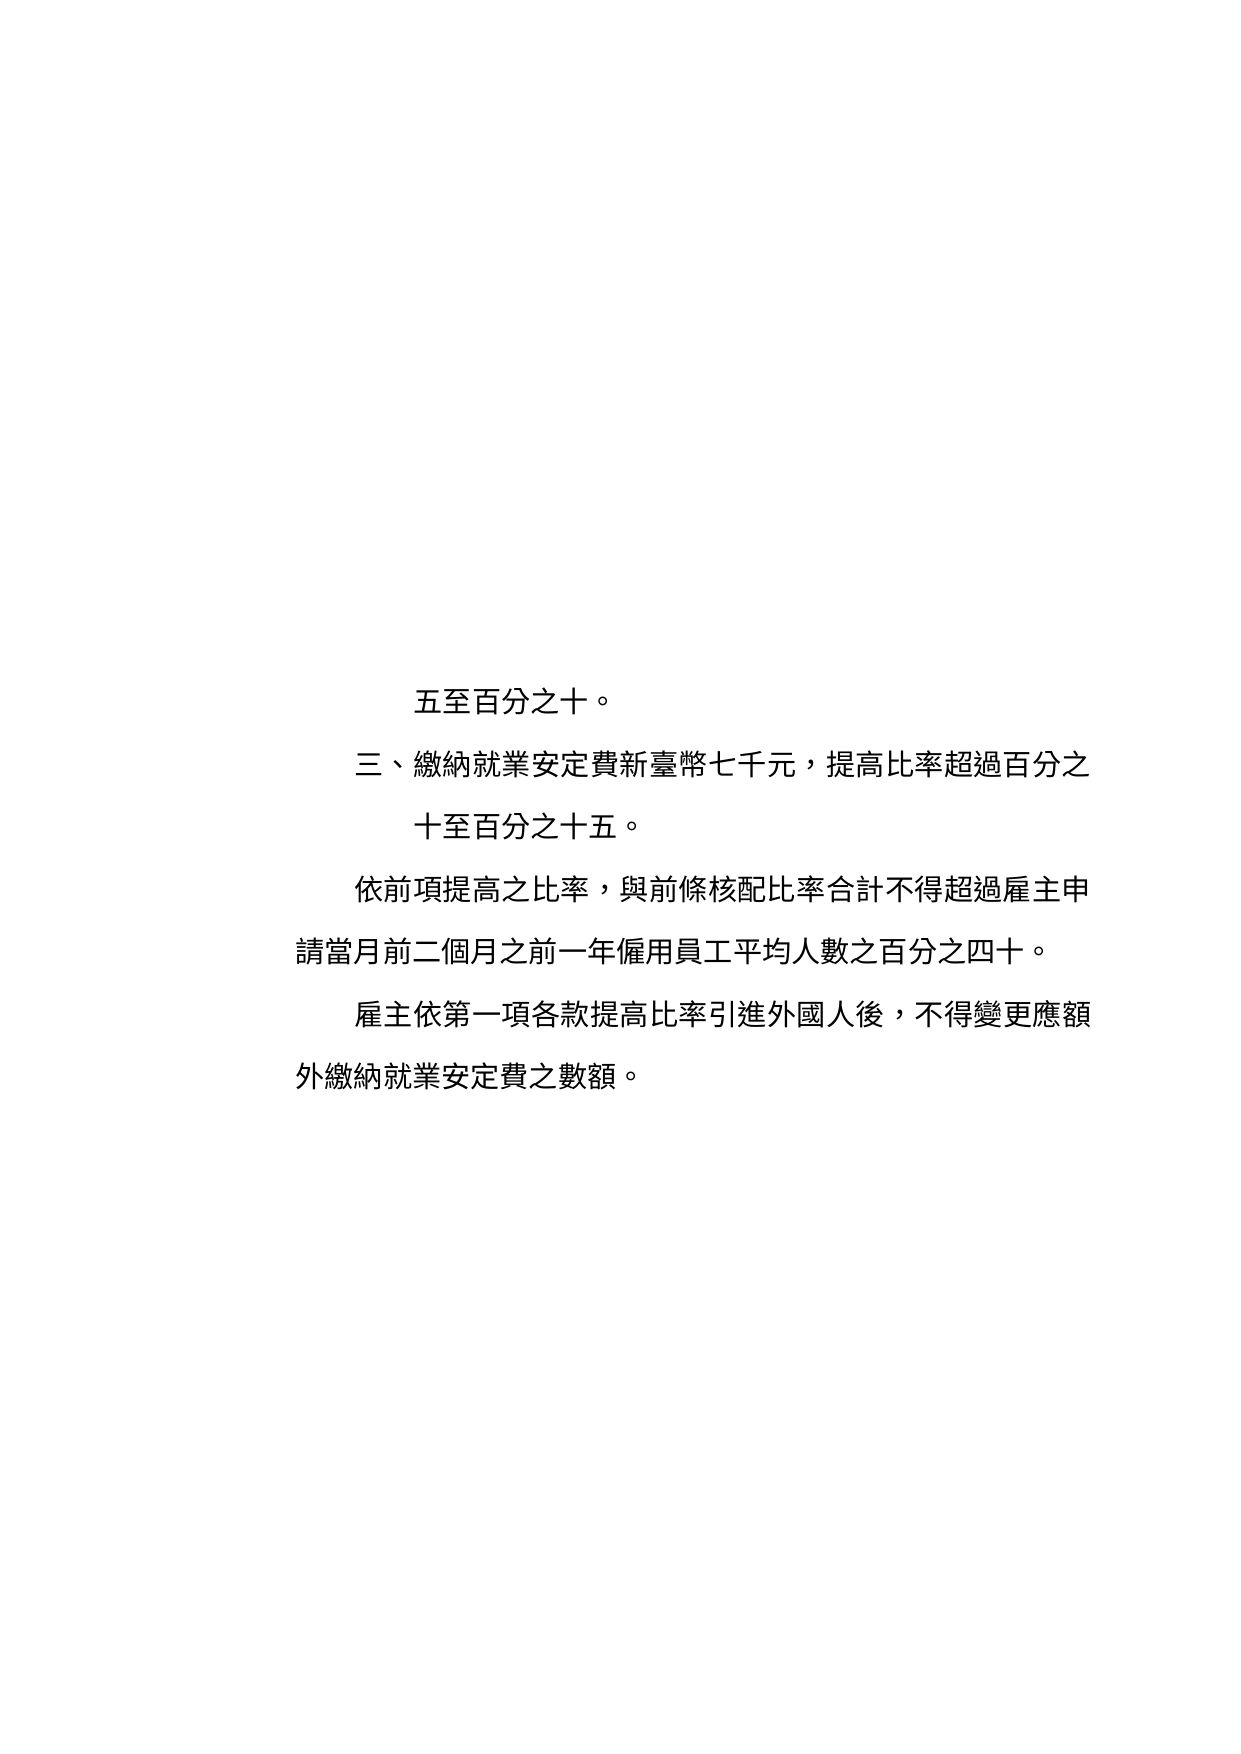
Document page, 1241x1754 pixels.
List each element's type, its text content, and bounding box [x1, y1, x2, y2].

text 依前項提高之比率，與前條核配比率合計不得超過雇主申請當月前二個月之前一年僱用員工平均人數之百分之四十。 [295, 846, 1092, 971]
text 三、繳納就業安定費新臺幣七千元，提高比率超過百分之十至百分之十五。 [354, 721, 1092, 846]
text 五至百分之十。 [354, 658, 1092, 721]
text 雇主依第一項各款提高比率引進外國人後，不得變更應額外繳納就業安定費之數額。 [295, 971, 1092, 1096]
